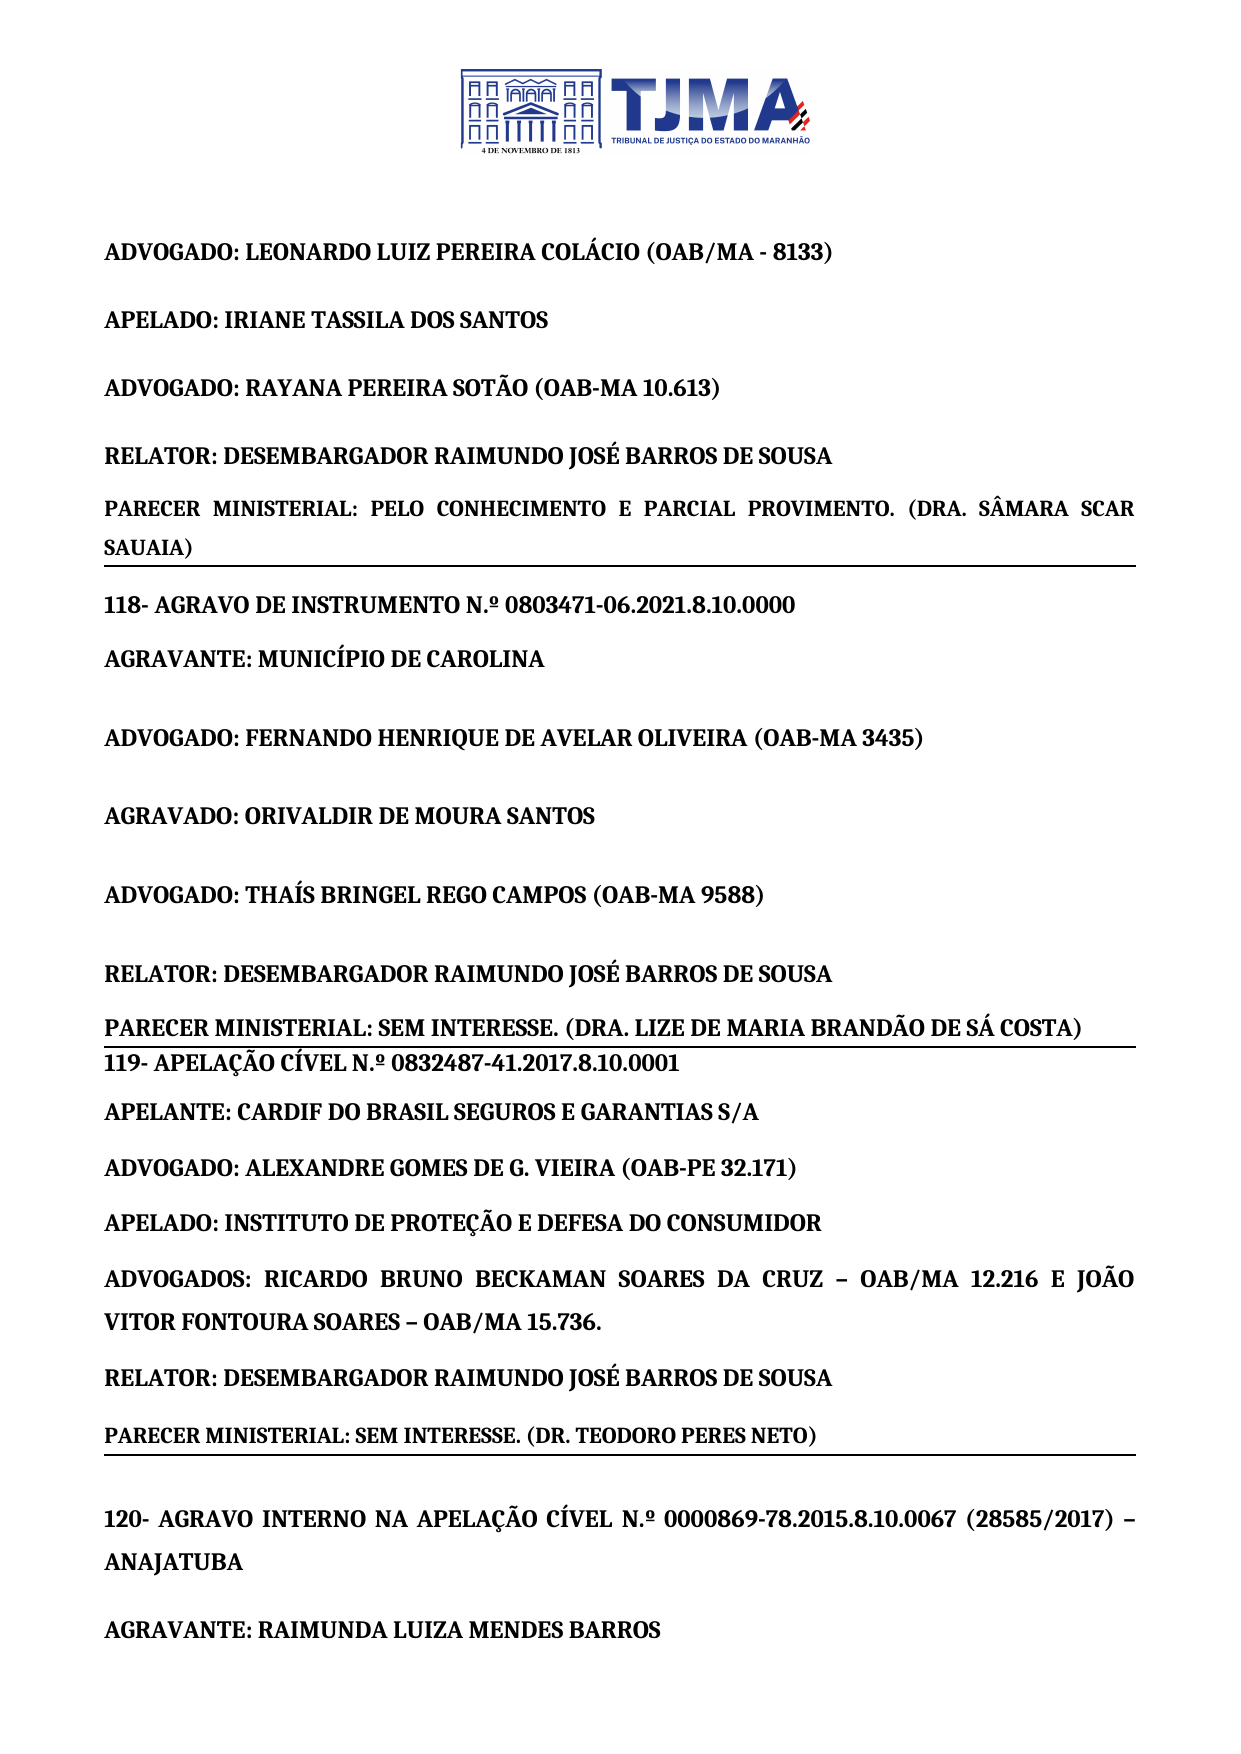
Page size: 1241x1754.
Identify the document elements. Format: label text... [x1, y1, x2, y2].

text ADVOGADO: ALEXANDRE GOMES DE G. VIEIRA (OAB-PE 32.171) [104, 1153, 1136, 1182]
text ADVOGADOS: RICARDO BRUNO BECKAMAN SOARES DA CRUZ – OAB/MA 12.216 E JOÃO VITOR FONTOURA SOARES – OAB/MA 15.736. [104, 1265, 1136, 1337]
text APELADO: INSTITUTO DE PROTEÇÃO E DEFESA DO CONSUMIDOR [104, 1209, 1136, 1238]
text APELANTE: CARDIF DO BRASIL SEGUROS E GARANTIAS S/A [104, 1098, 1136, 1127]
text RELATOR: DESEMBARGADOR RAIMUNDO JOSÉ BARROS DE SOUSA [104, 960, 1136, 988]
text ADVOGADO: LEONARDO LUIZ PEREIRA COLÁCIO (OAB/MA - 8133) [104, 237, 1136, 266]
text 120- AGRAVO INTERNO NA APELAÇÃO CÍVEL N.º 0000869-78.2015.8.10.0067 (28585/2017) – ANAJATUBA [104, 1504, 1136, 1576]
text APELADO: IRIANE TASSILA DOS SANTOS [104, 306, 1136, 334]
text AGRAVANTE: MUNICÍPIO DE CAROLINA [104, 645, 1136, 673]
text RELATOR: DESEMBARGADOR RAIMUNDO JOSÉ BARROS DE SOUSA [104, 442, 1136, 471]
text 119- APELAÇÃO CÍVEL N.º 0832487-41.2017.8.10.0001 [104, 1048, 1136, 1077]
text 118- AGRAVO DE INSTRUMENTO N.º 0803471-06.2021.8.10.0000 [104, 591, 1136, 620]
text ADVOGADO: FERNANDO HENRIQUE DE AVELAR OLIVEIRA (OAB-MA 3435) [104, 723, 1136, 752]
text PARECER MINISTERIAL: SEM INTERESSE. (DRA. LIZE DE MARIA BRANDÃO DE SÁ COSTA) [104, 1013, 1136, 1046]
text RELATOR: DESEMBARGADOR RAIMUNDO JOSÉ BARROS DE SOUSA [104, 1363, 1136, 1392]
text ADVOGADO: RAYANA PEREIRA SOTÃO (OAB-MA 10.613) [104, 374, 1136, 402]
text ADVOGADO: THAÍS BRINGEL REGO CAMPOS (OAB-MA 9588) [104, 881, 1136, 910]
picture [460, 69, 810, 155]
text AGRAVANTE: RAIMUNDA LUIZA MENDES BARROS [104, 1616, 1136, 1644]
text PARECER MINISTERIAL: PELO CONHECIMENTO E PARCIAL PROVIMENTO. (DRA. SÂMARA SCAR SAUAIA) [104, 495, 1136, 565]
text PARECER MINISTERIAL: SEM INTERESSE. (DR. TEODORO PERES NETO) [104, 1423, 1136, 1454]
text AGRAVADO: ORIVALDIR DE MOURA SANTOS [104, 802, 1136, 831]
